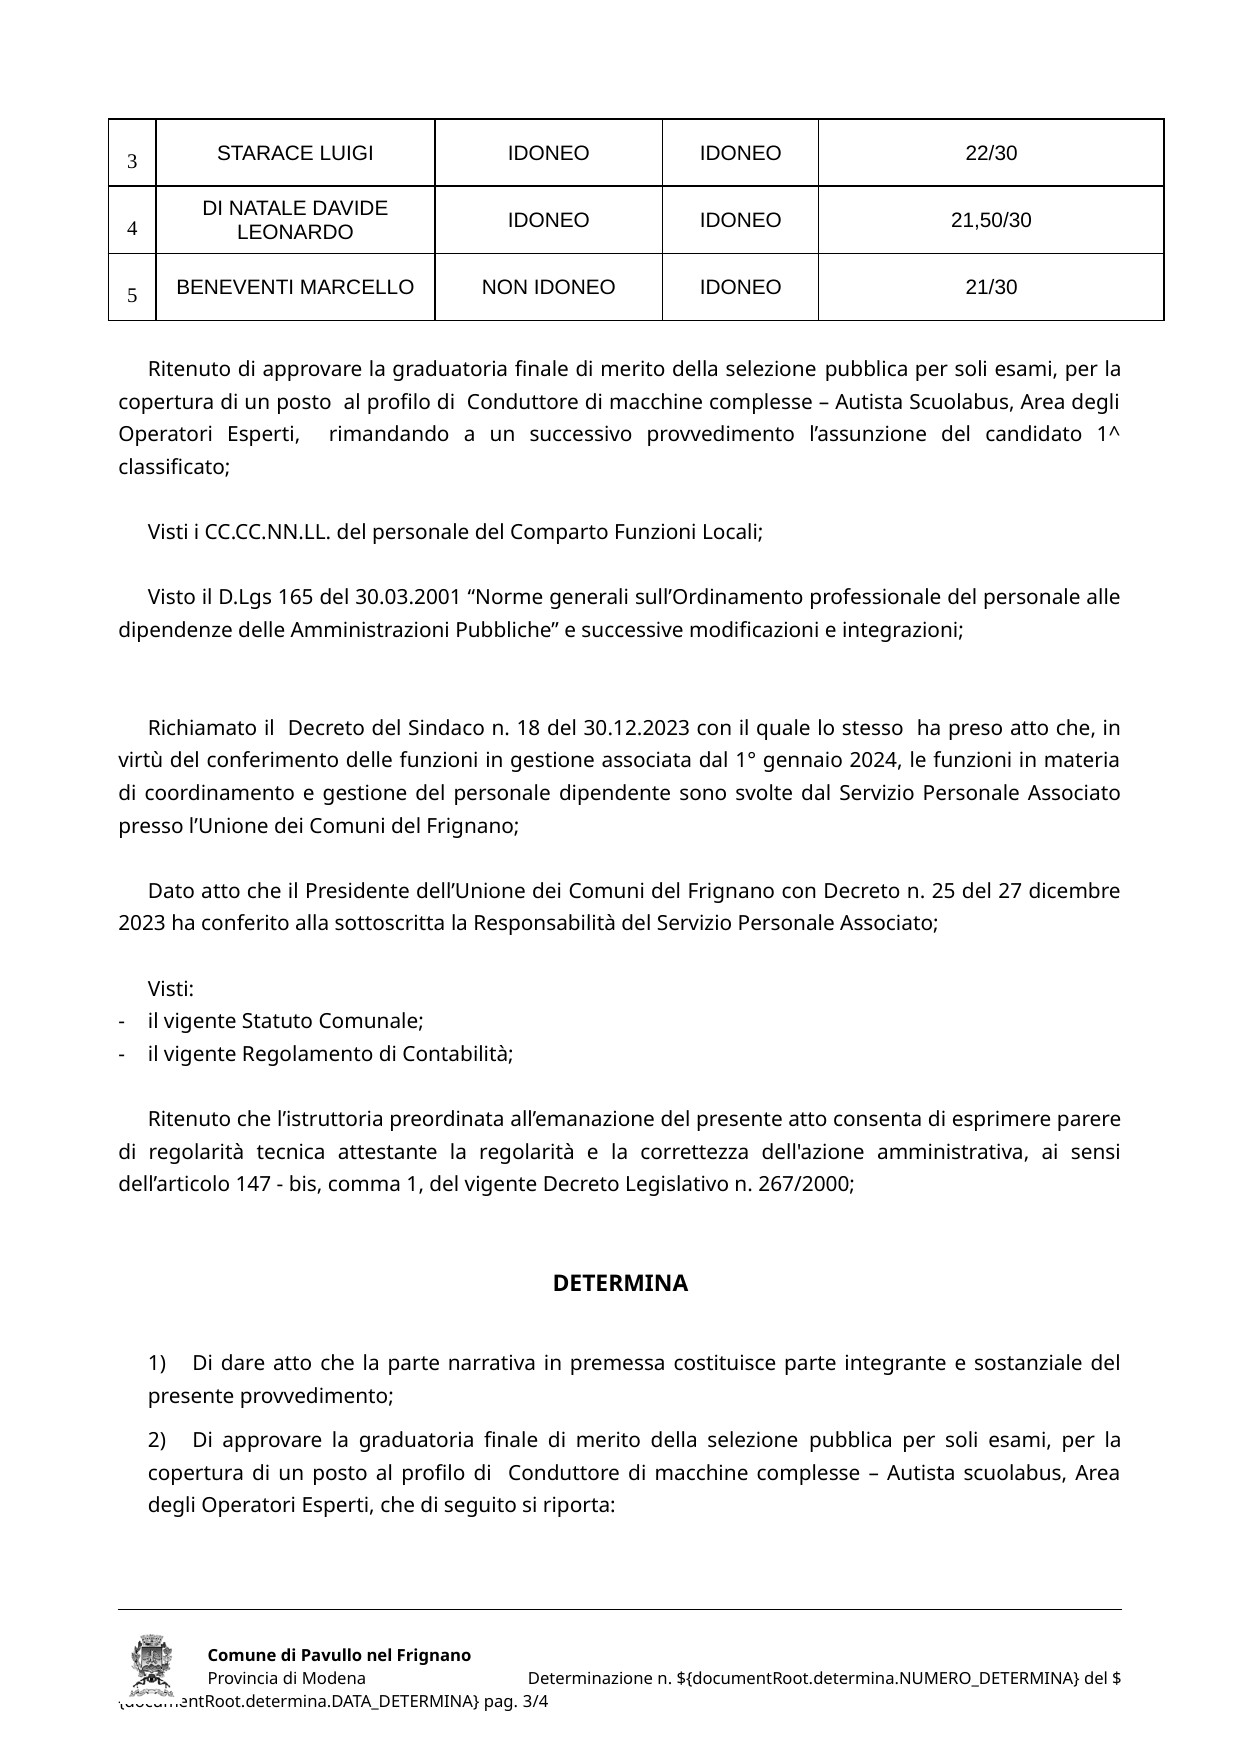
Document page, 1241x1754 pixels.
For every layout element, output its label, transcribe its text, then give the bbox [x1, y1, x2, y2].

table_cell 21/30 [819, 254, 1163, 320]
picture [120, 1631, 183, 1704]
table_cell IDONEO [436, 187, 662, 252]
text Ritenuto che l’istruttoria preordinata all’emanazione del presente atto consenta di esprimere parere di regolarità tecnica attestante la regolarità e la correttezza dell'azione amministrativa, ai sensi dell’articolo 147 - bis, comma 1, del vigente Decreto Legislativo n. 267/2000; [118, 1104, 1122, 1198]
table_cell IDONEO [663, 187, 818, 252]
table_cell IDONEO [663, 120, 818, 185]
table_cell IDONEO [436, 120, 662, 185]
table_cell 3 [109, 120, 155, 185]
table_cell STARACE LUIGI [157, 120, 434, 185]
list il vigente Statuto Comunale; [118, 1006, 1122, 1035]
list il vigente Regolamento di Contabilità; [118, 1039, 1122, 1067]
list Di approvare la graduatoria finale di merito della selezione pubblica per soli esami, per la copertura di un posto al profilo di Conduttore di macchine complesse – Autista scuolabus, Area degli Operatori Esperti, che di seguito si riporta: [148, 1425, 1122, 1519]
text DETERMINA [118, 1267, 1122, 1298]
table_cell IDONEO [663, 254, 818, 320]
list Di dare atto che la parte narrativa in premessa costituisce parte integrante e sostanziale del presente provvedimento; [148, 1348, 1122, 1409]
table_cell DI NATALE DAVIDE LEONARDO [157, 187, 434, 252]
text Dato atto che il Presidente dell’Unione dei Comuni del Frignano con Decreto n. 25 del 27 dicembre 2023 ha conferito alla sottoscritta la Responsabilità del Servizio Personale Associato; [118, 876, 1122, 937]
table_cell 22/30 [819, 120, 1163, 185]
table_cell 5 [109, 254, 155, 320]
table_cell 21,50/30 [819, 187, 1163, 252]
text Ritenuto di approvare la graduatoria finale di merito della selezione pubblica per soli esami, per la copertura di un posto al profilo di Conduttore di macchine complesse – Autista Scuolabus, Area degli Operatori Esperti, rimandando a un successivo provvedimento l’assunzione del candidato 1^ classificato; [118, 354, 1122, 481]
text Visti i CC.CC.NN.LL. del personale del Comparto Funzioni Locali; [118, 517, 1122, 546]
table_cell 4 [109, 187, 155, 252]
text Richiamato il Decreto del Sindaco n. 18 del 30.12.2023 con il quale lo stesso ha preso atto che, in virtù del conferimento delle funzioni in gestione associata dal 1° gennaio 2024, le funzioni in materia di coordinamento e gestione del personale dipendente sono svolte dal Servizio Personale Associato presso l’Unione dei Comuni del Frignano; [118, 713, 1122, 839]
table_cell BENEVENTI MARCELLO [157, 254, 434, 320]
table_cell NON IDONEO [436, 254, 662, 320]
text Visti: [118, 974, 1122, 1002]
text Visto il D.Lgs 165 del 30.03.2001 “Norme generali sull’Ordinamento professionale del personale alle dipendenze delle Amministrazioni Pubbliche” e successive modificazioni e integrazioni; [118, 582, 1122, 643]
